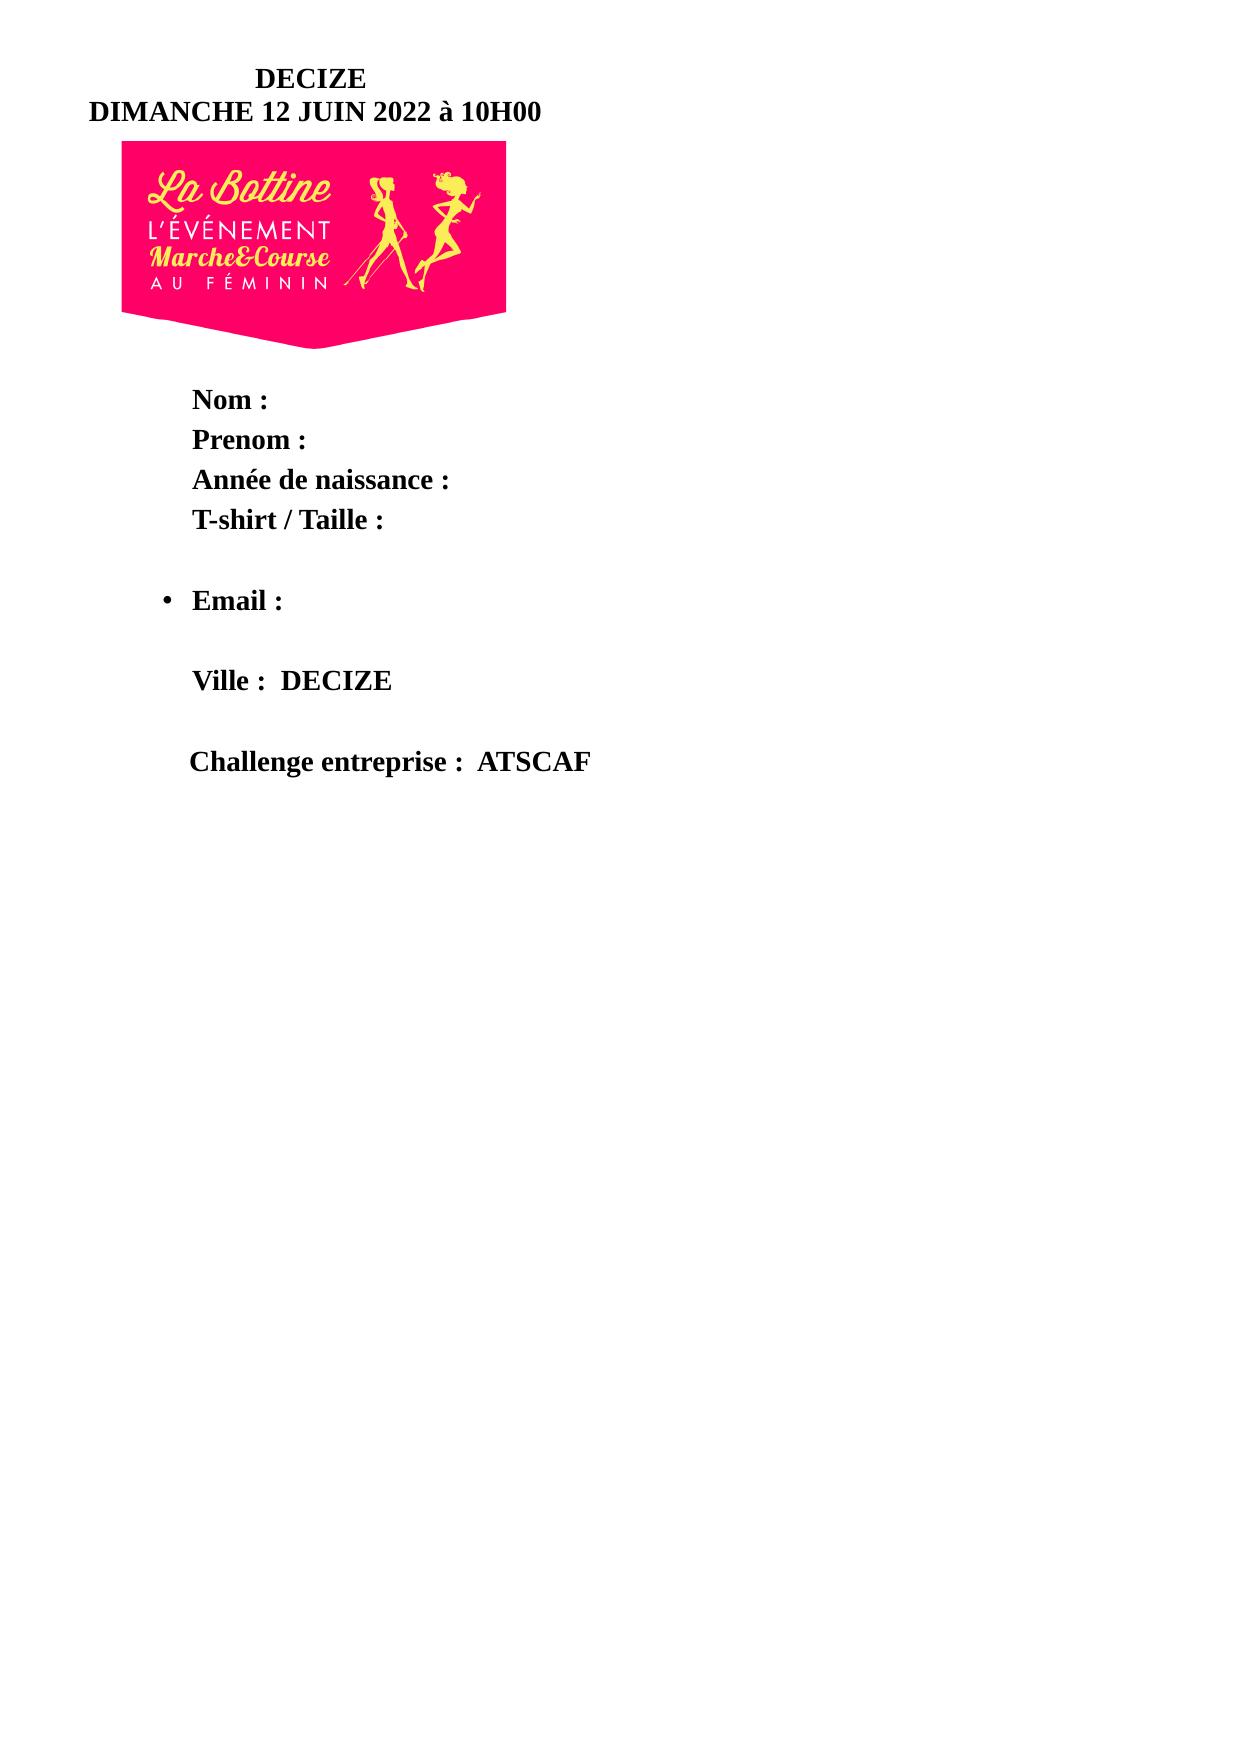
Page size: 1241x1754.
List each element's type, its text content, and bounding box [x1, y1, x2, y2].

list Ville : DECIZE [162, 663, 1122, 697]
list Email : [162, 583, 1122, 617]
list T-shirt / Taille : [162, 502, 1122, 536]
list Nom : [162, 382, 1122, 415]
text DECIZE [118, 61, 1122, 94]
text DIMANCHE 12 JUIN 2022 à 10H00 [89, 94, 1122, 128]
list Année de naissance : [162, 462, 1122, 496]
picture [121, 141, 507, 349]
text Challenge entreprise : ATSCAF [189, 744, 1122, 777]
list Prenom : [162, 422, 1122, 456]
